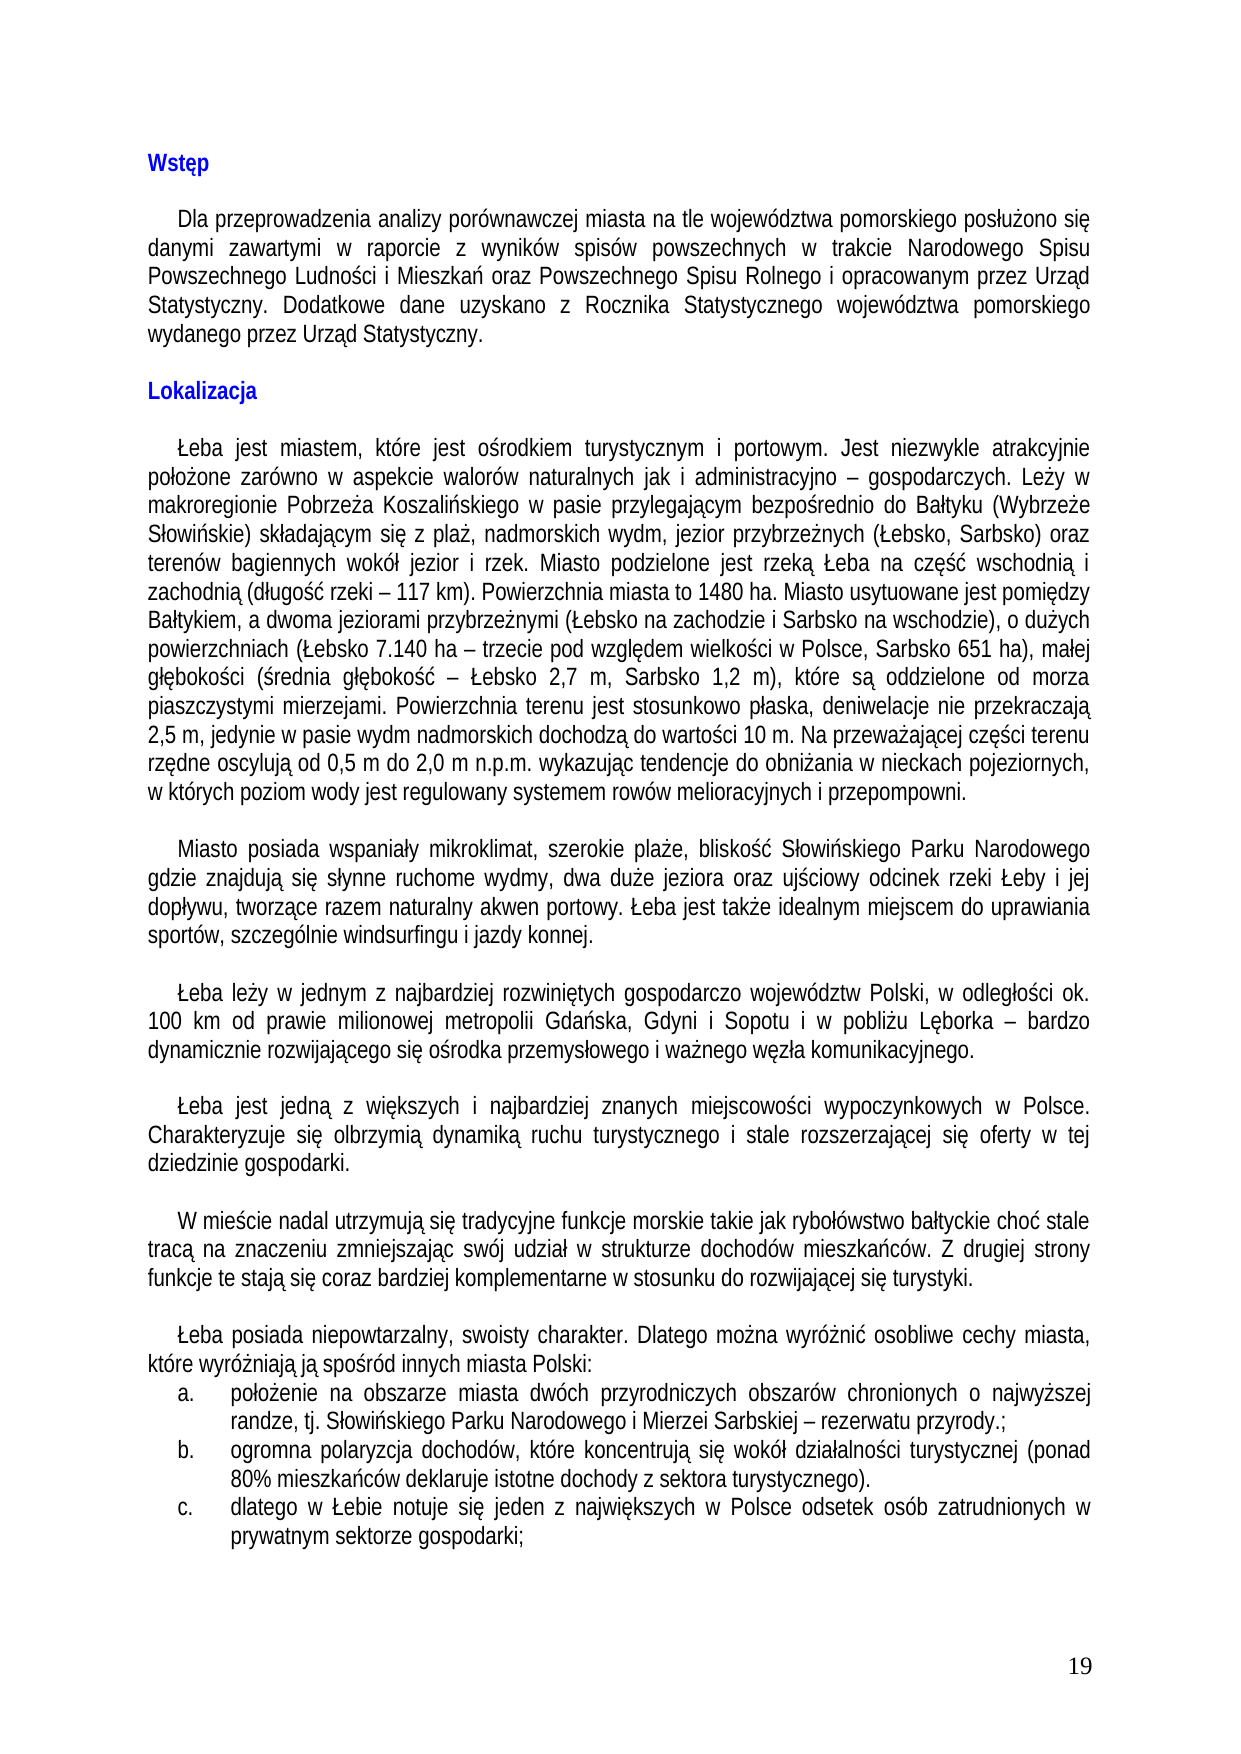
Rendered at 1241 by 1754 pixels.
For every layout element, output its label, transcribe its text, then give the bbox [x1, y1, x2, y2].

text Łeba jest miastem, które jest ośrodkiem turystycznym i portowym. Jest niezwykle atrakcyjnie położone zarówno w aspekcie walorów naturalnych jak i administracyjno – gospodarczych. Leży w makroregionie Pobrzeża Koszalińskiego w pasie przylegającym bezpośrednio do Bałtyku (Wybrzeże Słowińskie) składającym się z plaż, nadmorskich wydm, jezior przybrzeżnych (Łebsko, Sarbsko) oraz terenów bagiennych wokół jezior i rzek. Miasto podzielone jest rzeką Łeba na część wschodnią i zachodnią (długość rzeki – 117 km). Powierzchnia miasta to 1480 ha. Miasto usytuowane jest pomiędzy Bałtykiem, a dwoma jeziorami przybrzeżnymi (Łebsko na zachodzie i Sarbsko na wschodzie), o dużych powierzchniach (Łebsko 7.140 ha – trzecie pod względem wielkości w Polsce, Sarbsko 651 ha), małej głębokości (średnia głębokość – Łebsko 2,7 m, Sarbsko 1,2 m), które są oddzielone od morza piaszczystymi mierzejami. Powierzchnia terenu jest stosunkowo płaska, deniwelacje nie przekraczają 2,5 m, jedynie w pasie wydm nadmorskich dochodzą do wartości 10 m. Na przeważającej części terenu rzędne oscylują od 0,5 m do 2,0 m n.p.m. wykazując tendencje do obniżania w nieckach pojeziornych, w których poziom wody jest regulowany systemem rowów melioracyjnych i przepompowni. [148, 433, 1092, 806]
text Łeba jest jedną z większych i najbardziej znanych miejscowości wypoczynkowych w Polsce. Charakteryzuje się olbrzymią dynamiką ruchu turystycznego i stale rozszerzającej się oferty w tej dziedzinie gospodarki. [148, 1091, 1092, 1177]
text Miasto posiada wspaniały mikroklimat, szerokie plaże, bliskość Słowińskiego Parku Narodowego gdzie znajdują się słynne ruchome wydmy, dwa duże jeziora oraz ujściowy odcinek rzeki Łeby i jej dopływu, tworzące razem naturalny akwen portowy. Łeba jest także idealnym miejscem do uprawiania sportów, szczególnie windsurfingu i jazdy konnej. [148, 834, 1092, 949]
text Lokalizacja [148, 376, 1092, 404]
text Dla przeprowadzenia analizy porównawczej miasta na tle województwa pomorskiego posłużono się danymi zawartymi w raporcie z wyników spisów powszechnych w trakcie Narodowego Spisu Powszechnego Ludności i Mieszkań oraz Powszechnego Spisu Rolnego i opracowanym przez Urząd Statystyczny. Dodatkowe dane uzyskano z Rocznika Statystycznego województwa pomorskiego wydanego przez Urząd Statystyczny. [148, 204, 1092, 347]
list położenie na obszarze miasta dwóch przyrodniczych obszarów chronionych o najwyższej randze, tj. Słowińskiego Parku Narodowego i Mierzei Sarbskiej – rezerwatu przyrody.; [177, 1378, 1092, 1435]
list ogromna polaryzcja dochodów, które koncentrują się wokół działalności turystycznej (ponad 80% mieszkańców deklaruje istotne dochody z sektora turystycznego). [177, 1435, 1092, 1492]
list dlatego w Łebie notuje się jeden z największych w Polsce odsetek osób zatrudnionych w prywatnym sektorze gospodarki; [177, 1492, 1092, 1549]
text W mieście nadal utrzymują się tradycyjne funkcje morskie takie jak rybołówstwo bałtyckie choć stale tracą na znaczeniu zmniejszając swój udział w strukturze dochodów mieszkańców. Z drugiej strony funkcje te stają się coraz bardziej komplementarne w stosunku do rozwijającej się turystyki. [148, 1206, 1092, 1292]
subtitle Wstęp [148, 148, 1092, 176]
text Łeba posiada niepowtarzalny, swoisty charakter. Dlatego można wyróżnić osobliwe cechy miasta, które wyróżniają ją spośród innych miasta Polski: [148, 1320, 1092, 1378]
text Łeba leży w jednym z najbardziej rozwiniętych gospodarczo województw Polski, w odległości ok. 100 km od prawie milionowej metropolii Gdańska, Gdyni i Sopotu i w pobliżu Lęborka – bardzo dynamicznie rozwijającego się ośrodka przemysłowego i ważnego węzła komunikacyjnego. [148, 977, 1092, 1063]
